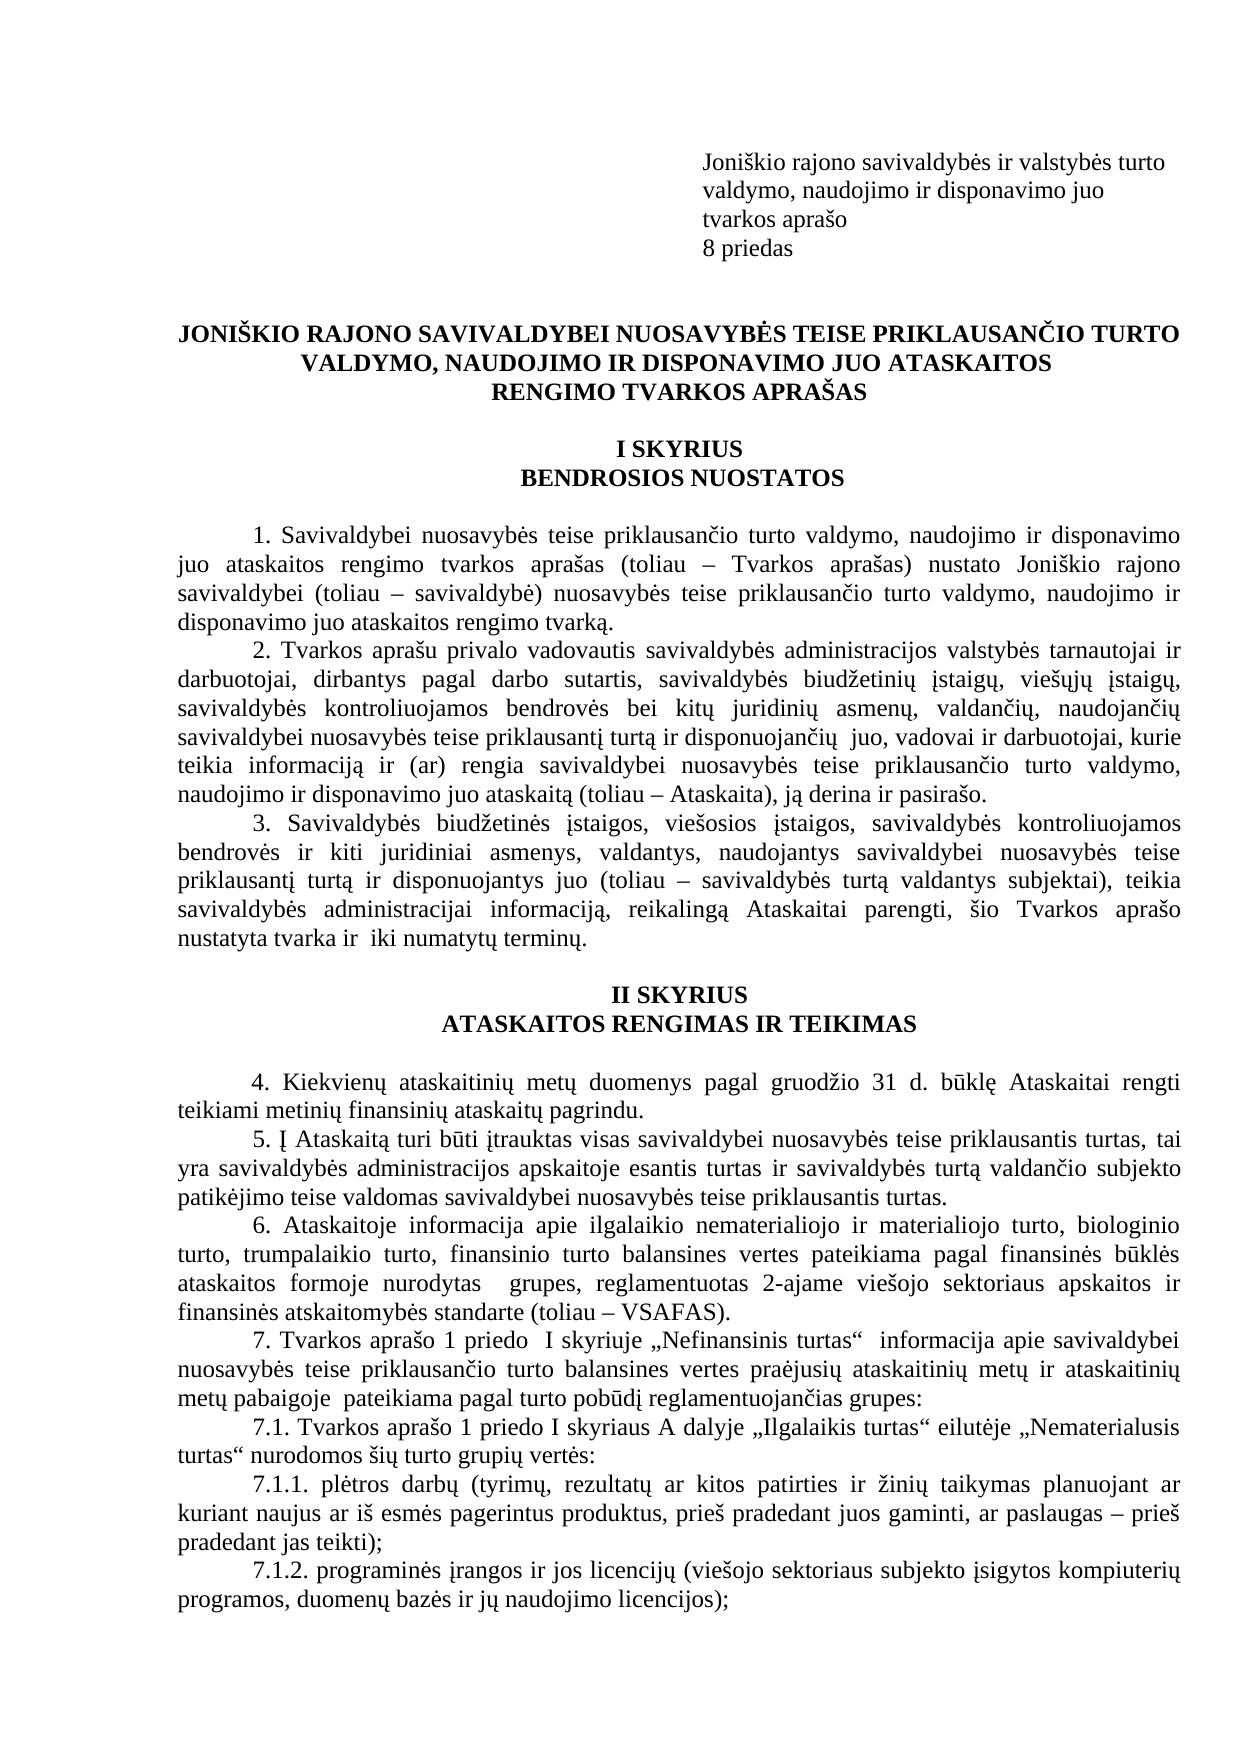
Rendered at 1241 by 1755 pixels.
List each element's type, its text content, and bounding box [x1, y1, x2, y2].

text BENDROSIOS NUOSTATOS [177, 463, 1181, 492]
text 5. Į Ataskaitą turi būti įtrauktas visas savivaldybei nuosavybės teise priklausantis turtas, tai yra savivaldybės administracijos apskaitoje esantis turtas ir savivaldybės turtą valdančio subjekto patikėjimo teise valdomas savivaldybei nuosavybės teise priklausantis turtas. [177, 1124, 1181, 1211]
text 8 priedas [402, 233, 1181, 262]
text JONIŠKIO RAJONO SAVIVALDYBEI NUOSAVYBĖS TEISE PRIKLAUSANČIO TURTO VALDYMO, NAUDOJIMO IR DISPONAVIMO JUO ATASKAITOS [177, 319, 1181, 377]
text 7.1.1. plėtros darbų (tyrimų, rezultatų ar kitos patirties ir žinių taikymas planuojant ar kuriant naujus ar iš esmės pagerintus produktus, prieš pradedant juos gaminti, ar paslaugas – prieš pradedant jas teikti); [177, 1469, 1181, 1556]
text 7.1. Tvarkos aprašo 1 priedo I skyriaus A dalyje „Ilgalaikis turtas“ eilutėje „Nematerialusis turtas“ nurodomos šių turto grupių vertės: [177, 1412, 1181, 1469]
text 4. Kiekvienų ataskaitinių metų duomenys pagal gruodžio 31 d. būklę Ataskaitai rengti teikiami metinių finansinių ataskaitų pagrindu. [177, 1067, 1181, 1124]
text II SKYRIUS [177, 981, 1181, 1009]
text 7. Tvarkos aprašo 1 priedo I skyriuje „Nefinansinis turtas“ informacija apie savivaldybei nuosavybės teise priklausančio turto balansines vertes praėjusių ataskaitinių metų ir ataskaitinių metų pabaigoje pateikiama pagal turto pobūdį reglamentuojančias grupes: [177, 1326, 1181, 1412]
text RENGIMO TVARKOS APRAŠAS [177, 377, 1181, 406]
text 3. Savivaldybės biudžetinės įstaigos, viešosios įstaigos, savivaldybės kontroliuojamos bendrovės ir kiti juridiniai asmenys, valdantys, naudojantys savivaldybei nuosavybės teise priklausantį turtą ir disponuojantys juo (toliau – savivaldybės turtą valdantys subjektai), teikia savivaldybės administracijai informaciją, reikalingą Ataskaitai parengti, šio Tvarkos aprašo nustatyta tvarka ir iki numatytų terminų. [177, 808, 1181, 952]
text ataskaitos rengimas ir teikimas [177, 1009, 1181, 1038]
text 1. Savivaldybei nuosavybės teise priklausančio turto valdymo, naudojimo ir disponavimo juo ataskaitos rengimo tvarkos aprašas (toliau – Tvarkos aprašas) nustato Joniškio rajono savivaldybei (toliau – savivaldybė) nuosavybės teise priklausančio turto valdymo, naudojimo ir disponavimo juo ataskaitos rengimo tvarką. [177, 521, 1181, 636]
text I SKYRIUS [177, 434, 1181, 463]
text 6. Ataskaitoje informacija apie ilgalaikio nematerialiojo ir materialiojo turto, biologinio turto, trumpalaikio turto, finansinio turto balansines vertes pateikiama pagal finansinės būklės ataskaitos formoje nurodytas grupes, reglamentuotas 2-ajame viešojo sektoriaus apskaitos ir finansinės atskaitomybės standarte (toliau – VSAFAS). [177, 1211, 1181, 1326]
text 7.1.2. programinės įrangos ir jos licencijų (viešojo sektoriaus subjekto įsigytos kompiuterių programos, duomenų bazės ir jų naudojimo licencijos); [177, 1556, 1181, 1613]
text Joniškio rajono savivaldybės ir valstybės turto valdymo, naudojimo ir disponavimo juo tvarkos aprašo [702, 147, 1181, 233]
text 2. Tvarkos aprašu privalo vadovautis savivaldybės administracijos valstybės tarnautojai ir darbuotojai, dirbantys pagal darbo sutartis, savivaldybės biudžetinių įstaigų, viešųjų įstaigų, savivaldybės kontroliuojamos bendrovės bei kitų juridinių asmenų, valdančių, naudojančių savivaldybei nuosavybės teise priklausantį turtą ir disponuojančių juo, vadovai ir darbuotojai, kurie teikia informaciją ir (ar) rengia savivaldybei nuosavybės teise priklausančio turto valdymo, naudojimo ir disponavimo juo ataskaitą (toliau – Ataskaita), ją derina ir pasirašo. [177, 636, 1181, 808]
